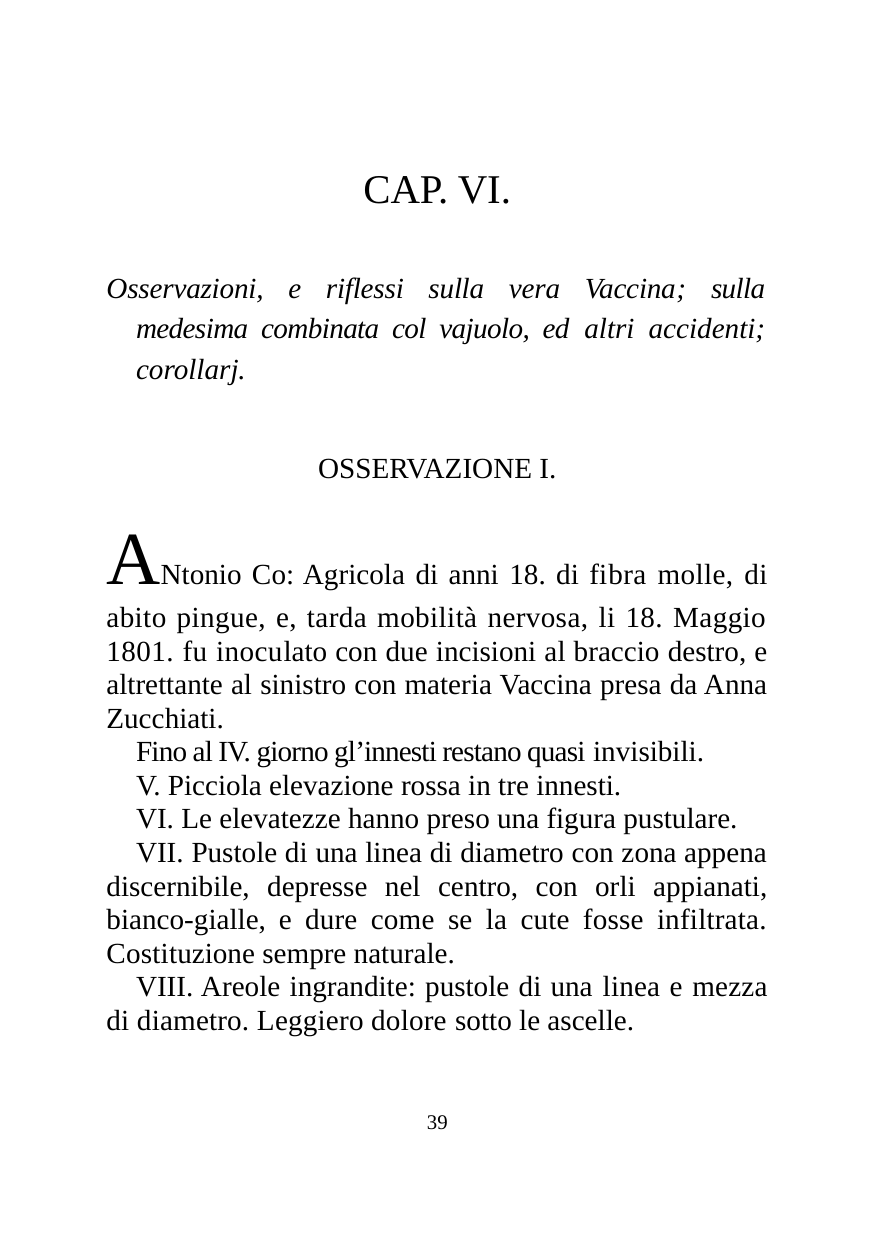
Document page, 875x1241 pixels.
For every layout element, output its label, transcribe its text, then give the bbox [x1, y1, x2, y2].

text VIII. Areole ingrandite: pustole di una linea e mezza di diametro. Leggiero dolore sotto le ascelle. [106, 969, 768, 1036]
text ANtonio Co: Agricola di anni 18. di fibra molle, di abito pingue, e, tarda mobilità nervosa, li 18. Maggio 1801. fu inoculato con due incisioni al braccio destro, e altrettante al sinistro con materia Vaccina presa da Anna Zucchiati. [106, 514, 768, 734]
text Osservazioni, e riflessi sulla vera Vaccina; sulla medesima combinata col vajuolo, ed altri accidenti; corollarj. [106, 271, 768, 385]
text V. Picciola elevazione rossa in tre innesti. [106, 768, 768, 802]
text VI. Le elevatezze hanno preso una figura pustulare. [106, 802, 768, 835]
text Fino al IV. giorno gl’innesti restano quasi invisibili. [106, 734, 768, 768]
subtitle CAP. VI. [106, 165, 768, 212]
subtitle OSSERVAZIONE I. [106, 451, 768, 484]
text VII. Pustole di una linea di diametro con zona appena discernibile, depresse nel centro, con orli appianati, bianco-gialle, e dure come se la cute fosse infiltrata. Costituzione sempre naturale. [106, 835, 768, 969]
